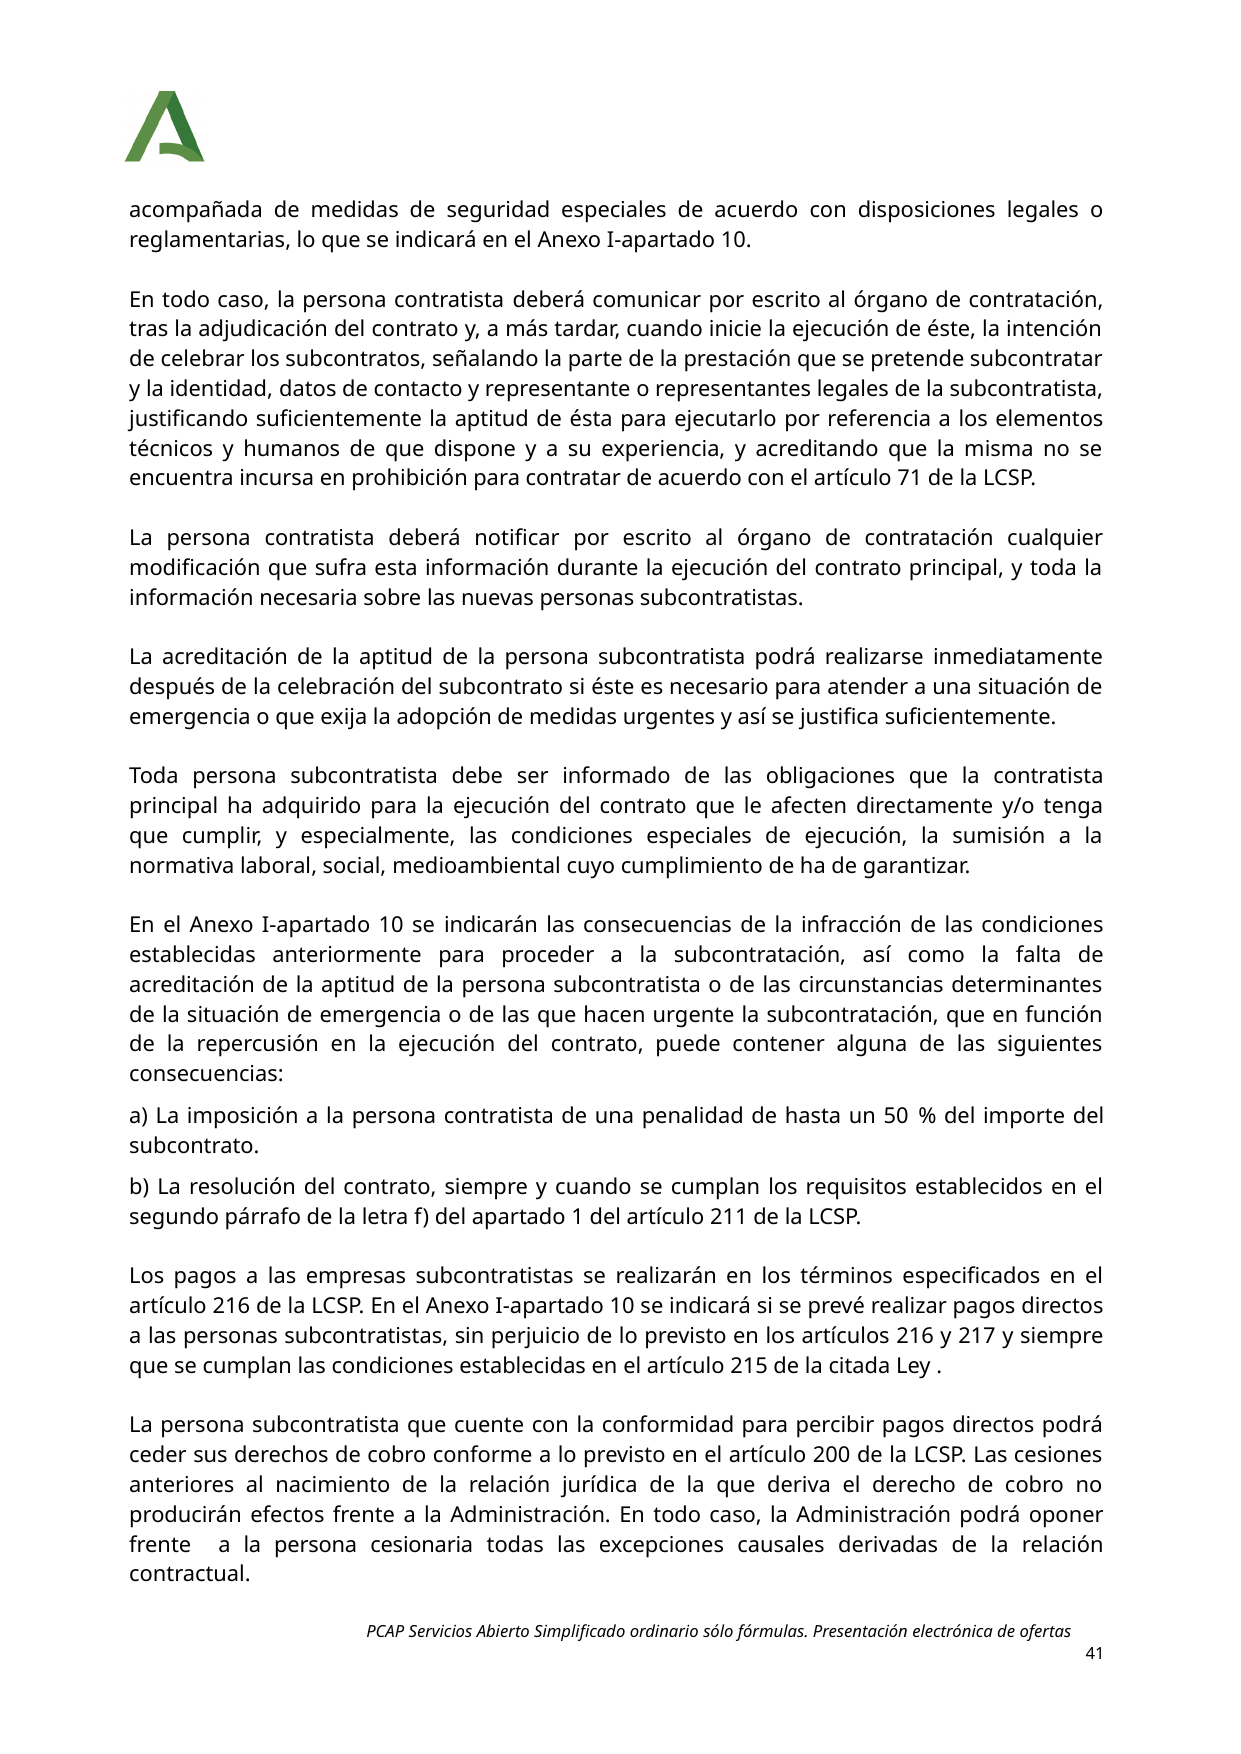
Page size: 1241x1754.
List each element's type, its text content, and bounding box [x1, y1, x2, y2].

text La persona contratista deberá notificar por escrito al órgano de contratación cualquier modificación que sufra esta información durante la ejecución del contrato principal, y toda la información necesaria sobre las nuevas personas subcontratistas. [129, 522, 1104, 611]
text La persona subcontratista que cuente con la conformidad para percibir pagos directos podrá ceder sus derechos de cobro conforme a lo previsto en el artículo 200 de la LCSP. Las cesiones anteriores al nacimiento de la relación jurídica de la que deriva el derecho de cobro no producirán efectos frente a la Administración. En todo caso, la Administración podrá oponer frente a la persona cesionaria todas las excepciones causales derivadas de la relación contractual. [129, 1409, 1104, 1588]
text La acreditación de la aptitud de la persona subcontratista podrá realizarse inmediatamente después de la celebración del subcontrato si éste es necesario para atender a una situación de emergencia o que exija la adopción de medidas urgentes y así se justifica suficientemente. [129, 641, 1104, 731]
text acompañada de medidas de seguridad especiales de acuerdo con disposiciones legales o reglamentarias, lo que se indicará en el Anexo I-apartado 10. [129, 194, 1104, 254]
text En el Anexo I-apartado 10 se indicarán las consecuencias de la infracción de las condiciones establecidas anteriormente para proceder a la subcontratación, así como la falta de acreditación de la aptitud de la persona subcontratista o de las circunstancias determinantes de la situación de emergencia o de las que hacen urgente la subcontratación, que en función de la repercusión en la ejecución del contrato, puede contener alguna de las siguientes consecuencias: [129, 909, 1104, 1088]
picture [120, 86, 209, 166]
text a) La imposición a la persona contratista de una penalidad de hasta un 50 % del importe del subcontrato. [129, 1100, 1104, 1159]
text b) La resolución del contrato, siempre y cuando se cumplan los requisitos establecidos en el segundo párrafo de la letra f) del apartado 1 del artículo 211 de la LCSP. [129, 1171, 1104, 1231]
text En todo caso, la persona contratista deberá comunicar por escrito al órgano de contratación, tras la adjudicación del contrato y, a más tardar, cuando inicie la ejecución de éste, la intención de celebrar los subcontratos, señalando la parte de la prestación que se pretende subcontratar y la identidad, datos de contacto y representante o representantes legales de la subcontratista, justificando suficientemente la aptitud de ésta para ejecutarlo por referencia a los elementos técnicos y humanos de que dispone y a su experiencia, y acreditando que la misma no se encuentra incursa en prohibición para contratar de acuerdo con el artículo 71 de la LCSP. [129, 284, 1104, 492]
text Toda persona subcontratista debe ser informado de las obligaciones que la contratista principal ha adquirido para la ejecución del contrato que le afecten directamente y/o tenga que cumplir, y especialmente, las condiciones especiales de ejecución, la sumisión a la normativa laboral, social, medioambiental cuyo cumplimiento de ha de garantizar. [129, 760, 1104, 879]
text Los pagos a las empresas subcontratistas se realizarán en los términos especificados en el artículo 216 de la LCSP. En el Anexo I-apartado 10 se indicará si se prevé realizar pagos directos a las personas subcontratistas, sin perjuicio de lo previsto en los artículos 216 y 217 y siempre que se cumplan las condiciones establecidas en el artículo 215 de la citada Ley . [129, 1261, 1104, 1380]
